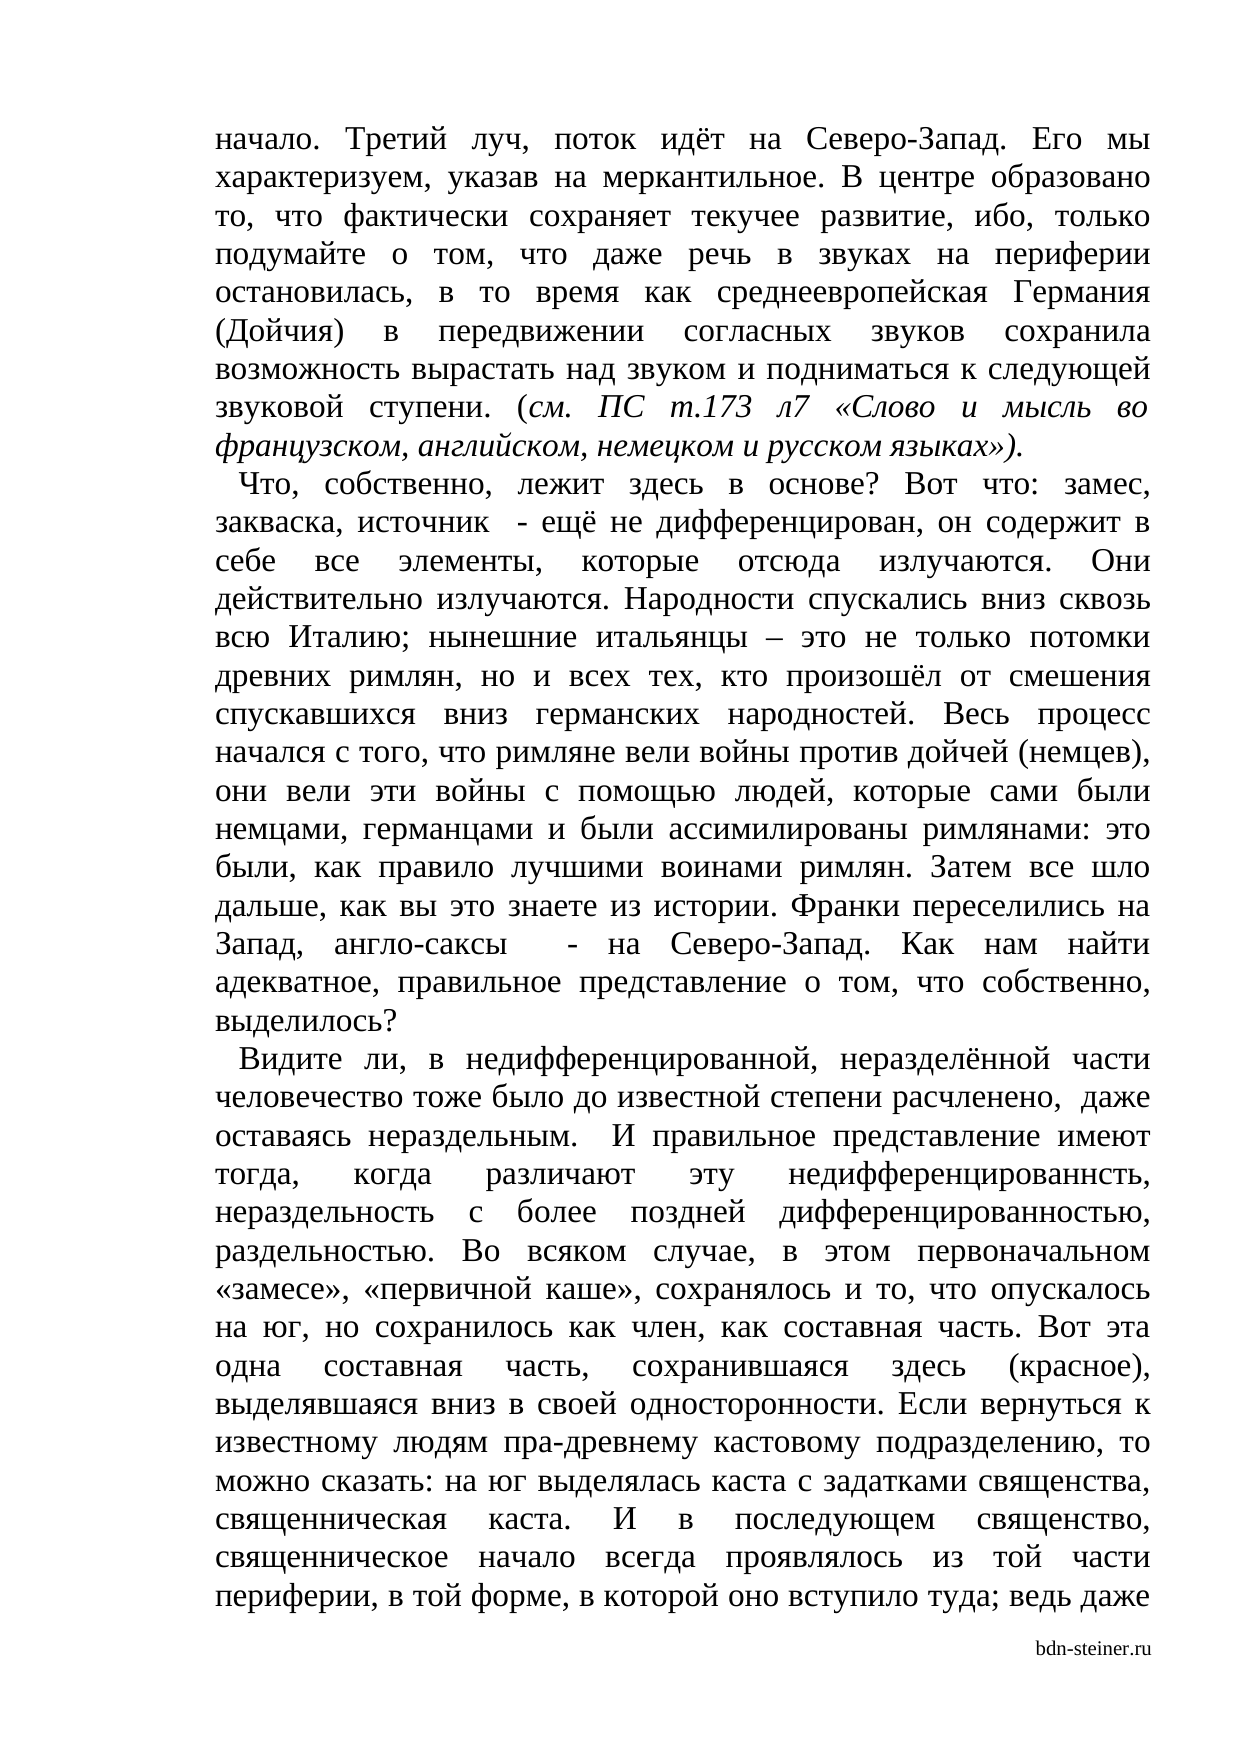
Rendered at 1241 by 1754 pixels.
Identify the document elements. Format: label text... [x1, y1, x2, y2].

text Видите ли, в недифференцированной, неразделённой части человечество тоже было до известной степени расчленено, даже оставаясь нераздельным. И правильное представление имеют тогда, когда различают эту недифференцированнсть, нераздельность с более поздней дифференцированностью, раздельностью. Во всяком случае, в этом первоначальном «замесе», «первичной каше», сохранялось и то, что опускалось на юг, но сохранилось как член, как составная часть. Вот эта одна составная часть, сохранившаяся здесь (красное), выделявшаяся вниз в своей односторонности. Если вернуться к известному людям пра-древнему кастовому подразделению, то можно сказать: на юг выделялась каста с задатками священства, священническая каста. И в последующем священство, священническое начало всегда проявлялось из той части периферии, в той форме, в которой оно вступило туда; ведь даже в новейшее время такие проявления носили, хотя и весьма своеобразный, но полностью священнический характер. Дело не только в импульсе «священного эгоизма», Sacro egoismo; тут вообще умеют употреблять священные слова, как употреблял их знаменитый д’Аннунцио (Габриэль д’Аннунцио, итальянский поэт, 1863-1938гг «преобразубщее блаженство» слова из его речи от 12 мая 1916г.) Апогеем «преобразующего блаженства» становится тут то, что затем облекается в священнические одежды. Как в хорошем, так и в дурном: священство, священническое начало. То, что осталось, встало в оппозицию, как я уже вам показал. То, что потом реализовалось в реформации – это тот же элемент, оставшийся в замесе, элемент, который противостал к односторонне образованному священническому элементу. То, что сегодня от этого священнического элемента почти ничего не воспринимается или, то, что там есть, воспринимается едва-едва, связано с состоянием внутренней опустошённости, о которой я вам говорил. [215, 1038, 1152, 1613]
text Опираясь на вышеприведённое можно сказать: в Средней Европе имеется как бы изначальная закваска, изначальный «замес» того, что излучается по периферии Европы, а именно на Запад. Рассмотрим этот изначальный «замес». (см. Рисунок на стр.33). С давних пор сложилось так, что народом-представителем этого «замеса» называют немецкий народ. Народы Запада как бы мстили этому народу тем, что они не желали обозначать его тем словом, каким он обозначал себя сам, и которое говорит о глубоком инстинкте: их, немцев, называют тевтонами, аллемандами, германцами, как только можно, но при этом, говорящие на языках Запада, не могли себя заставить сказать «дойче», в то время как именно это обозначение глубоко связано с сущностью народа. Это, можно сказать, своего рода замес, закваска. Один поток, один луч спустился на юг. Его мы характеризуем, обратив внимание на культовое, папское, иерархическое начало. Другой поток направлен на Запад. Его мы характеризуем, указав на дипломатическое, политическое начало. Третий луч, поток идёт на Северо-Запад. Его мы характеризуем, указав на меркантильное. В центре образовано то, что фактически сохраняет текучее развитие, ибо, только подумайте о том, что даже речь в звуках на периферии остановилась, в то время как среднеевропейская Германия (Дойчия) в передвижении согласных звуков сохранила возможность вырастать над звуком и подниматься к следующей звуковой ступени. (см. ПС т.173 л7 «Слово и мысль во французском, английском, немецком и русском языках»). [215, 118, 1152, 463]
text Что, собственно, лежит здесь в основе? Вот что: замес, закваска, источник - ещё не дифференцирован, он содержит в себе все элементы, которые отсюда излучаются. Они действительно излучаются. Народности спускались вниз сквозь всю Италию; нынешние итальянцы – это не только потомки древних римлян, но и всех тех, кто произошёл от смешения спускавшихся вниз германских народностей. Весь процесс начался с того, что римляне вели войны против дойчей (немцев), они вели эти войны с помощью людей, которые сами были немцами, германцами и были ассимилированы римлянами: это были, как правило лучшими воинами римлян. Затем все шло дальше, как вы это знаете из истории. Франки переселились на Запад, англо-саксы - на Северо-Запад. Как нам найти адекватное, правильное представление о том, что собственно, выделилось? [215, 463, 1152, 1038]
